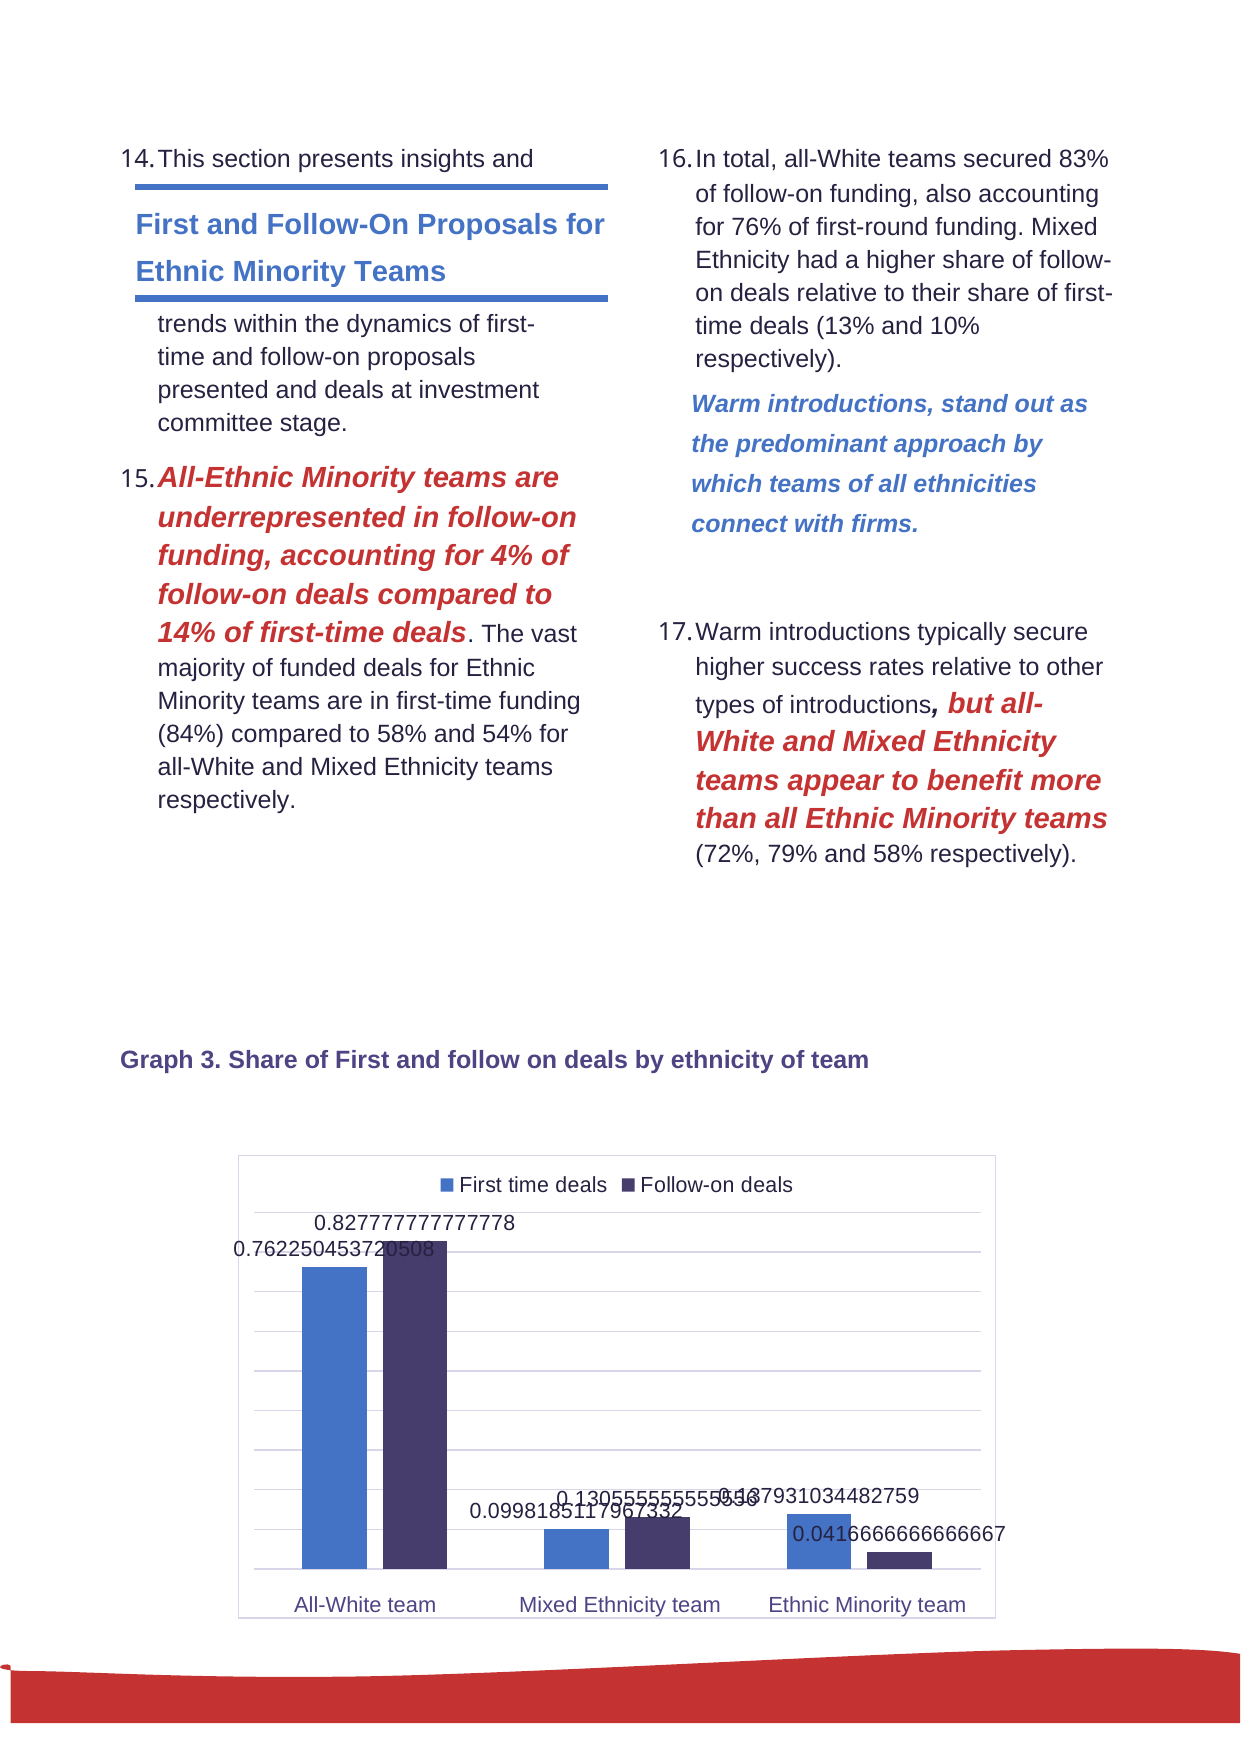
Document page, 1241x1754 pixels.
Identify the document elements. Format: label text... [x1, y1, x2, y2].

list [120, 177, 623, 309]
text Graph 3. Share of First and follow on deals by ethnicity of team [120, 1045, 1120, 1073]
list trends within the dynamics of first-time and follow-on proposals presented and deals at investment committee stage. [120, 309, 583, 437]
list All-Ethnic Minority teams are underrepresented in follow-on funding, accounting for 4% of follow-on deals compared to 14% of first-time deals. The vast majority of funded deals for Ethnic Minority teams are in first-time funding (84%) compared to 58% and 54% for all-White and Mixed Ethnicity teams respectively. [120, 460, 583, 814]
list First and Follow-On Proposals for Ethnic Minority Teams [135, 190, 608, 295]
list In total, all-White teams secured 83% of follow-on funding, also accounting for 76% of first-round funding. Mixed Ethnicity had a higher share of follow-on deals relative to their share of first-time deals (13% and 10% respectively). [658, 141, 1120, 373]
list This section presents insights and [120, 141, 583, 177]
list Warm introductions typically secure higher success rates relative to other types of introductions, but all-White and Mixed Ethnicity teams appear to benefit more than all Ethnic Minority teams (72%, 79% and 58% respectively). [658, 377, 1120, 868]
list Warm introductions, stand out as the predominant approach by which teams of all ethnicities connect with firms. [691, 389, 1105, 538]
list [676, 381, 1120, 609]
